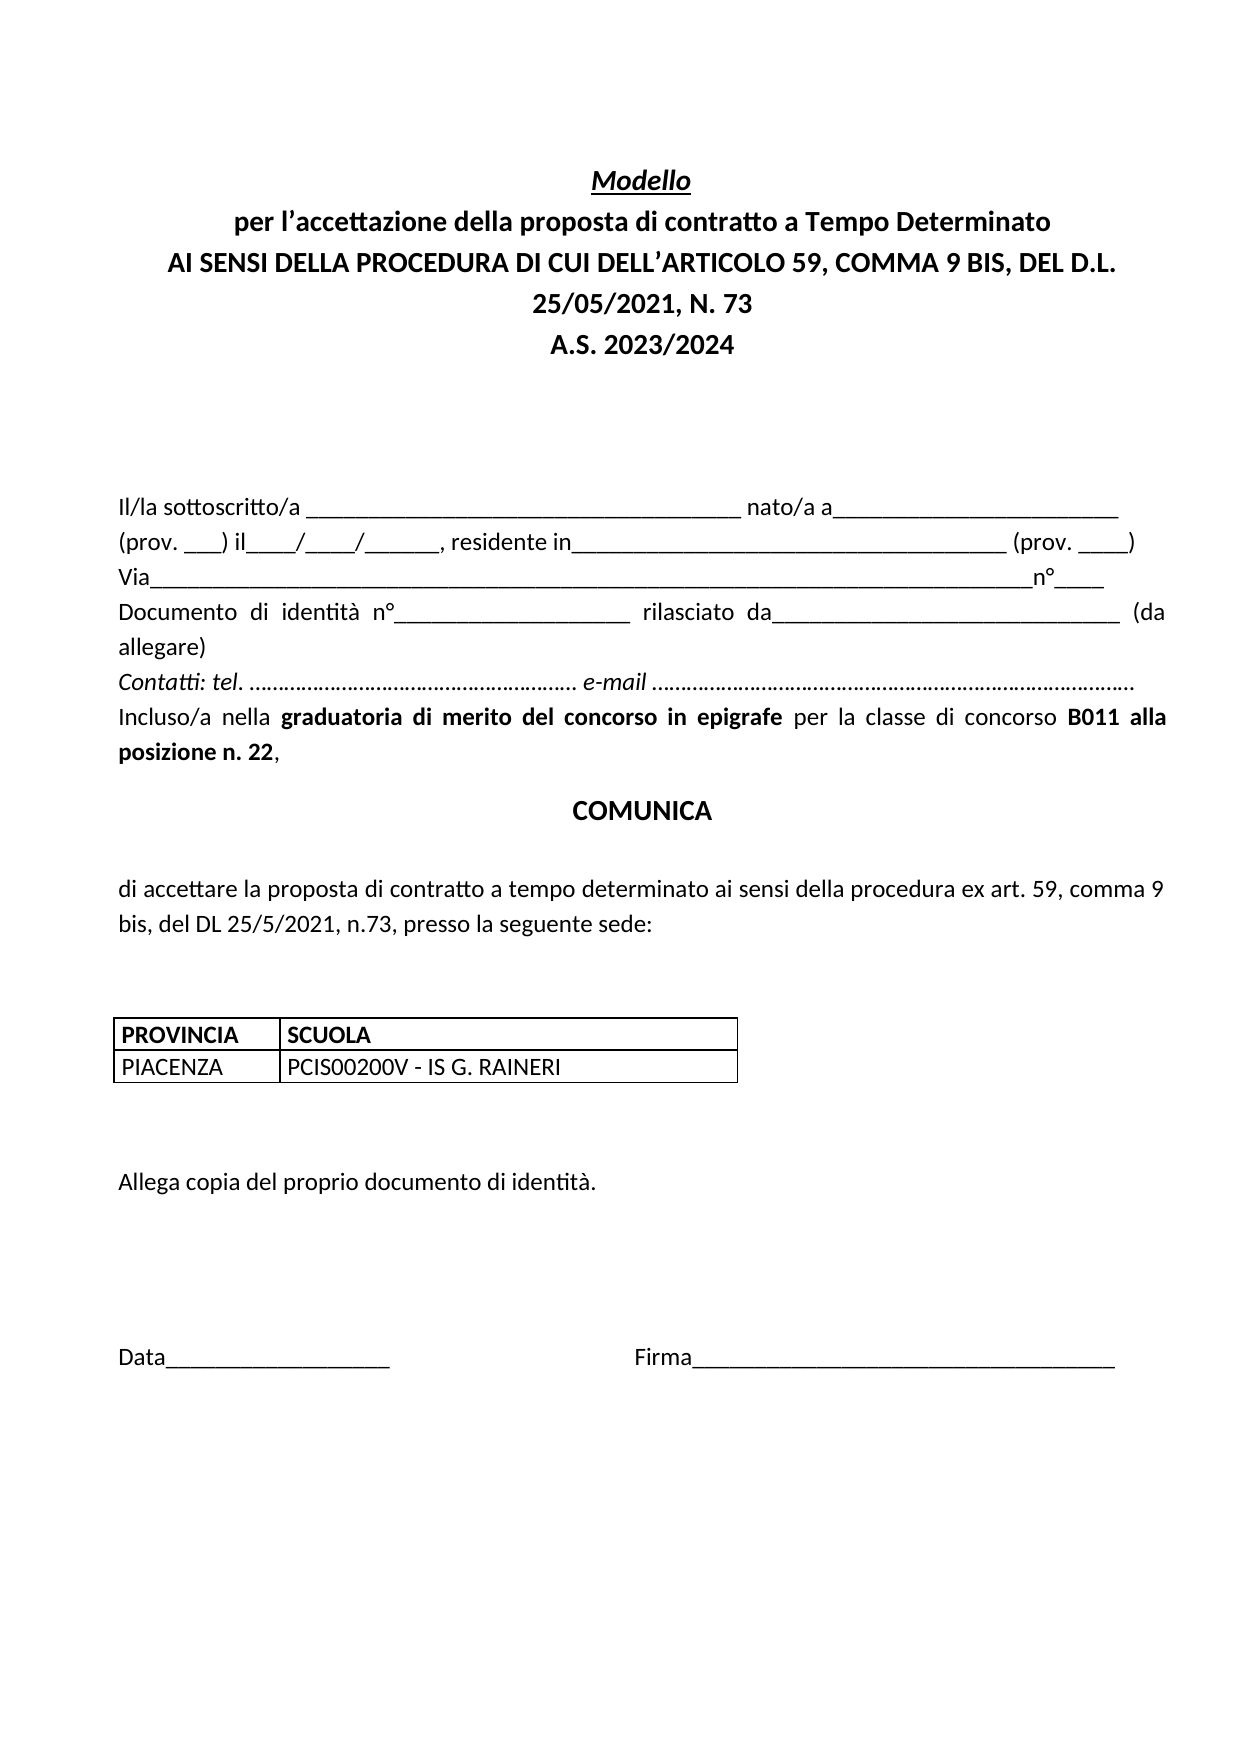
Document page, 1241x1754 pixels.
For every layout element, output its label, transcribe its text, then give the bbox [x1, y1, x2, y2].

text Contatti: tel. ………………………………………………… e-mail ………………………………………………………………………… [118, 666, 1167, 696]
text A.S. 2023/2024 [118, 326, 1167, 362]
text Data__________________ Firma__________________________________ [118, 1342, 1167, 1372]
text Incluso/a nella graduatoria di merito del concorso in epigrafe per la classe di concorso B011 alla posizione n. 22, [118, 701, 1167, 766]
text Allega copia del proprio documento di identità. [118, 1167, 1167, 1197]
text per l’accettazione della proposta di contratto a Tempo Determinato [118, 203, 1167, 239]
text (prov. ___) il____/____/______, residente in___________________________________ (prov. ____) [118, 526, 1167, 556]
table_header PROVINCIA [115, 1019, 279, 1049]
text AI SENSI DELLA PROCEDURA DI CUI DELL’ARTICOLO 59, COMMA 9 BIS, DEL D.L. 25/05/2021, N. 73 [118, 244, 1167, 321]
text Documento di identità n°___________________ rilasciato da____________________________ (da allegare) [118, 596, 1167, 661]
table_cell PIACENZA [115, 1051, 279, 1081]
text Il/la sottoscritto/a ___________________________________ nato/a a_______________________ [118, 491, 1167, 521]
text di accettare la proposta di contratto a tempo determinato ai sensi della procedura ex art. 59, comma 9 bis, del DL 25/5/2021, n.73, presso la seguente sede: [118, 873, 1167, 939]
text COMUNICA [118, 792, 1167, 827]
table_cell PCIS00200V - IS G. RAINERI [281, 1051, 737, 1081]
table_header SCUOLA [281, 1019, 737, 1049]
text Via_______________________________________________________________________n°____ [118, 561, 1167, 591]
text Modello [118, 162, 1167, 198]
